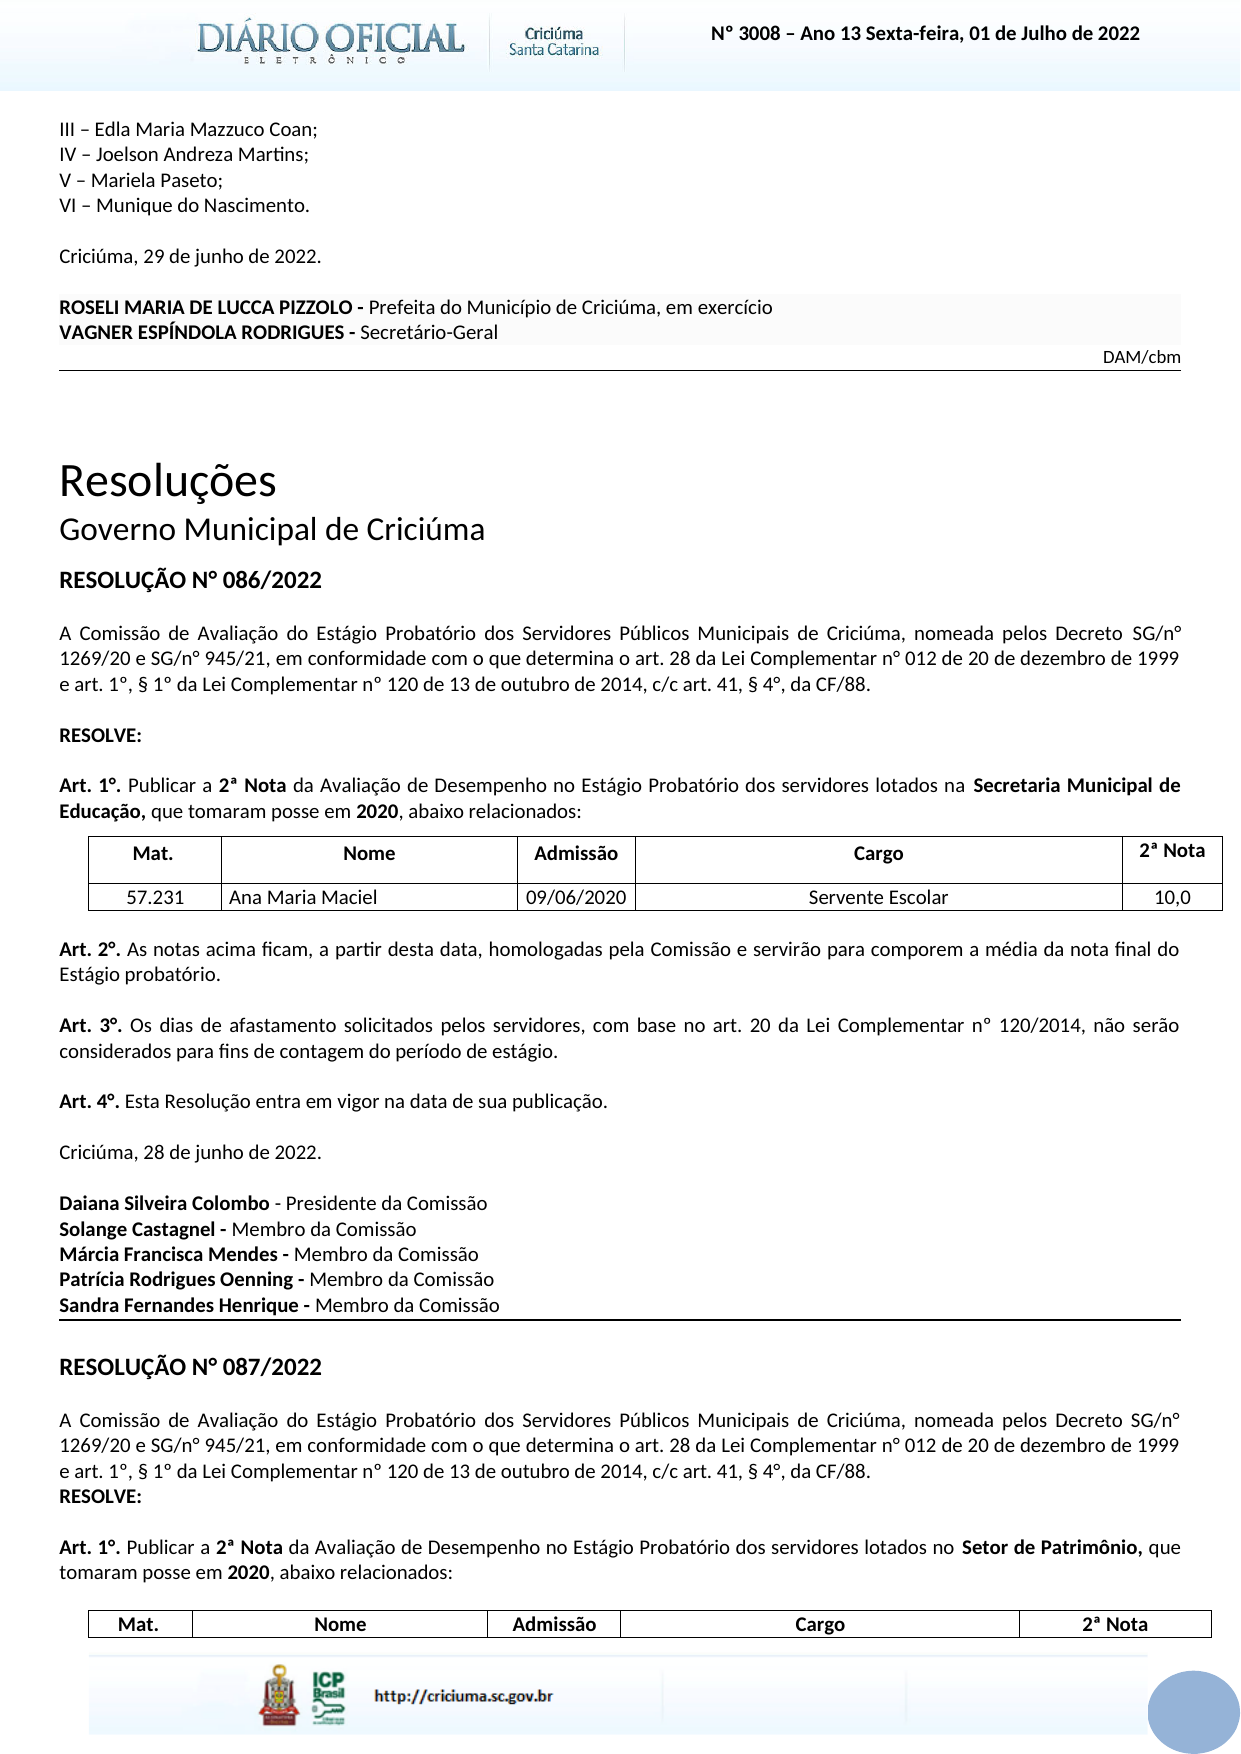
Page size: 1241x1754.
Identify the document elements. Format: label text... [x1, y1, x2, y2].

table_header Admissão [518, 837, 635, 883]
table_header Admissão [488, 1611, 620, 1637]
text Solange Castagnel - Membro da Comissão [59, 1216, 1181, 1241]
text III – Edla Maria Mazzuco Coan; [59, 116, 1181, 141]
text Art. 3°. Os dias de afastamento solicitados pelos servidores, com base no art. 20 da Lei Complementar nº 120/2014, não serão considerados para fins de contagem do período de estágio. [59, 1012, 1181, 1063]
table_cell Ana Maria Maciel [222, 884, 517, 910]
table_cell 09/06/2020 [518, 884, 635, 910]
table_header Cargo [621, 1611, 1019, 1637]
table_header 2ª Nota [1123, 837, 1222, 883]
text VAGNER ESPÍNDOLA RODRIGUES - Secretário-Geral [59, 319, 1181, 345]
text Art. 1°. Publicar a 2ª Nota da Avaliação de Desempenho no Estágio Probatório dos servidores lotados na Secretaria Municipal de Educação, que tomaram posse em 2020, abaixo relacionados: [59, 773, 1181, 823]
table_header 2ª Nota [1020, 1611, 1211, 1637]
table_cell Servente Escolar [636, 884, 1122, 910]
text V – Mariela Paseto; [59, 167, 1181, 192]
table_header Mat. [89, 837, 221, 883]
text Patrícia Rodrigues Oenning - Membro da Comissão [59, 1267, 1181, 1292]
text RESOLVE: [59, 1483, 1181, 1509]
text Sandra Fernandes Henrique - Membro da Comissão [59, 1292, 1181, 1319]
text Art. 4°. Esta Resolução entra em vigor na data de sua publicação. [59, 1089, 1181, 1114]
table_cell 57.231 [89, 884, 221, 910]
text Criciúma, 28 de junho de 2022. [59, 1139, 1181, 1165]
text Criciúma, 29 de junho de 2022. [59, 243, 1181, 268]
text VI – Munique do Nascimento. [59, 192, 1181, 218]
text Resoluções [59, 450, 1181, 508]
text Daiana Silveira Colombo - Presidente da Comissão [59, 1190, 1181, 1216]
text IV – Joelson Andreza Martins; [59, 141, 1181, 167]
text Márcia Francisca Mendes - Membro da Comissão [59, 1241, 1181, 1267]
table_header Nome [222, 837, 517, 883]
text DAM/cbm [59, 345, 1181, 370]
table_header Cargo [636, 837, 1122, 883]
table_cell 10,0 [1123, 884, 1222, 910]
text ROSELI MARIA DE LUCCA PIZZOLO - Prefeita do Município de Criciúma, em exercício [59, 294, 1181, 319]
text A Comissão de Avaliação do Estágio Probatório dos Servidores Públicos Municipais de Criciúma, nomeada pelos Decreto SG/n° 1269/20 e SG/n° 945/21, em conformidade com o que determina o art. 28 da Lei Complementar n° 012 de 20 de dezembro de 1999 e art. 1º, § 1º da Lei Complementar nº 120 de 13 de outubro de 2014, c/c art. 41, § 4°, da CF/88. [59, 1407, 1181, 1483]
text A Comissão de Avaliação do Estágio Probatório dos Servidores Públicos Municipais de Criciúma, nomeada pelos Decreto SG/n° 1269/20 e SG/n° 945/21, em conformidade com o que determina o art. 28 da Lei Complementar n° 012 de 20 de dezembro de 1999 e art. 1º, § 1º da Lei Complementar nº 120 de 13 de outubro de 2014, c/c art. 41, § 4°, da CF/88. [59, 620, 1181, 696]
table_header Nome [193, 1611, 487, 1637]
text Art. 2°. As notas acima ficam, a partir desta data, homologadas pela Comissão e servirão para comporem a média da nota final do Estágio probatório. [59, 936, 1181, 987]
text Governo Municipal de Criciúma [59, 508, 1181, 549]
text RESOLUÇÃO N° 086/2022 [59, 564, 1181, 595]
text Art. 1°. Publicar a 2ª Nota da Avaliação de Desempenho no Estágio Probatório dos servidores lotados no Setor de Patrimônio, que tomaram posse em 2020, abaixo relacionados: [59, 1534, 1181, 1585]
text RESOLVE: [59, 722, 1181, 747]
text RESOLUÇÃO N° 087/2022 [59, 1351, 1181, 1382]
table_header Mat. [89, 1611, 192, 1637]
